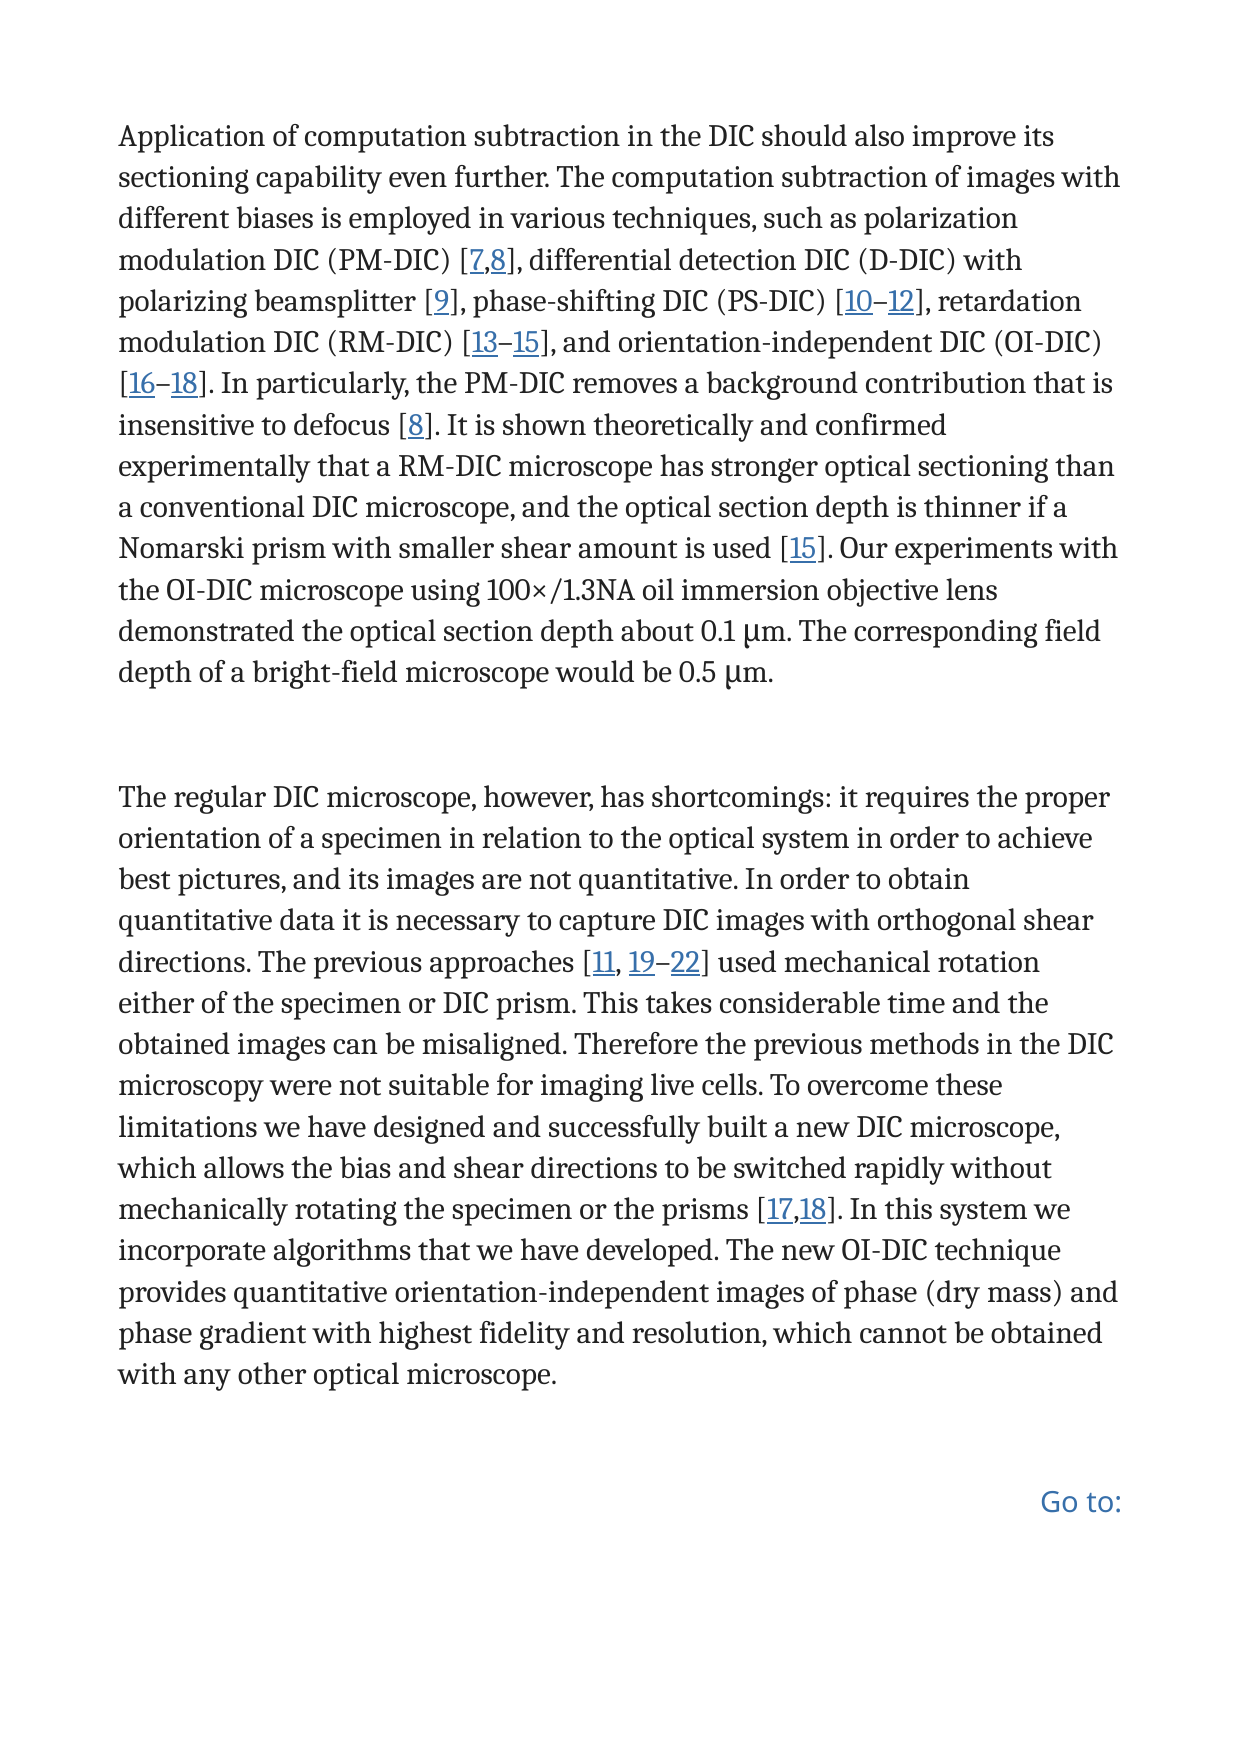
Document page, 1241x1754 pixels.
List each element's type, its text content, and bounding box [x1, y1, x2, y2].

text Application of computation subtraction in the DIC should also improve its sectioning capability even further. The computation subtraction of images with different biases is employed in various techniques, such as polarization modulation DIC (PM-DIC) [7,8], differential detection DIC (D-DIC) with polarizing beamsplitter [9], phase-shifting DIC (PS-DIC) [10–12], retardation modulation DIC (RM-DIC) [13–15], and orientation-independent DIC (OI-DIC) [16–18]. In particularly, the PM-DIC removes a background contribution that is insensitive to defocus [8]. It is shown theoretically and confirmed experimentally that a RM-DIC microscope has stronger optical sectioning than a conventional DIC microscope, and the optical section depth is thinner if a Nomarski prism with smaller shear amount is used [15]. Our experiments with the OI-DIC microscope using 100×/1.3NA oil immersion objective lens demonstrated the optical section depth about 0.1 μm. The corresponding field depth of a bright-field microscope would be 0.5 μm. [118, 118, 1122, 690]
text Go to: [118, 1481, 1122, 1521]
text The regular DIC microscope, however, has shortcomings: it requires the proper orientation of a specimen in relation to the optical system in order to achieve best pictures, and its images are not quantitative. In order to obtain quantitative data it is necessary to capture DIC images with orthogonal shear directions. The previous approaches [11, 19–22] used mechanical rotation either of the specimen or DIC prism. This takes considerable time and the obtained images can be misaligned. Therefore the previous methods in the DIC microscopy were not suitable for imaging live cells. To overcome these limitations we have designed and successfully built a new DIC microscope, which allows the bias and shear directions to be switched rapidly without mechanically rotating the specimen or the prisms [17,18]. In this system we incorporate algorithms that we have developed. The new OI-DIC technique provides quantitative orientation-independent images of phase (dry mass) and phase gradient with highest fidelity and resolution, which cannot be obtained with any other optical microscope. [118, 779, 1122, 1392]
